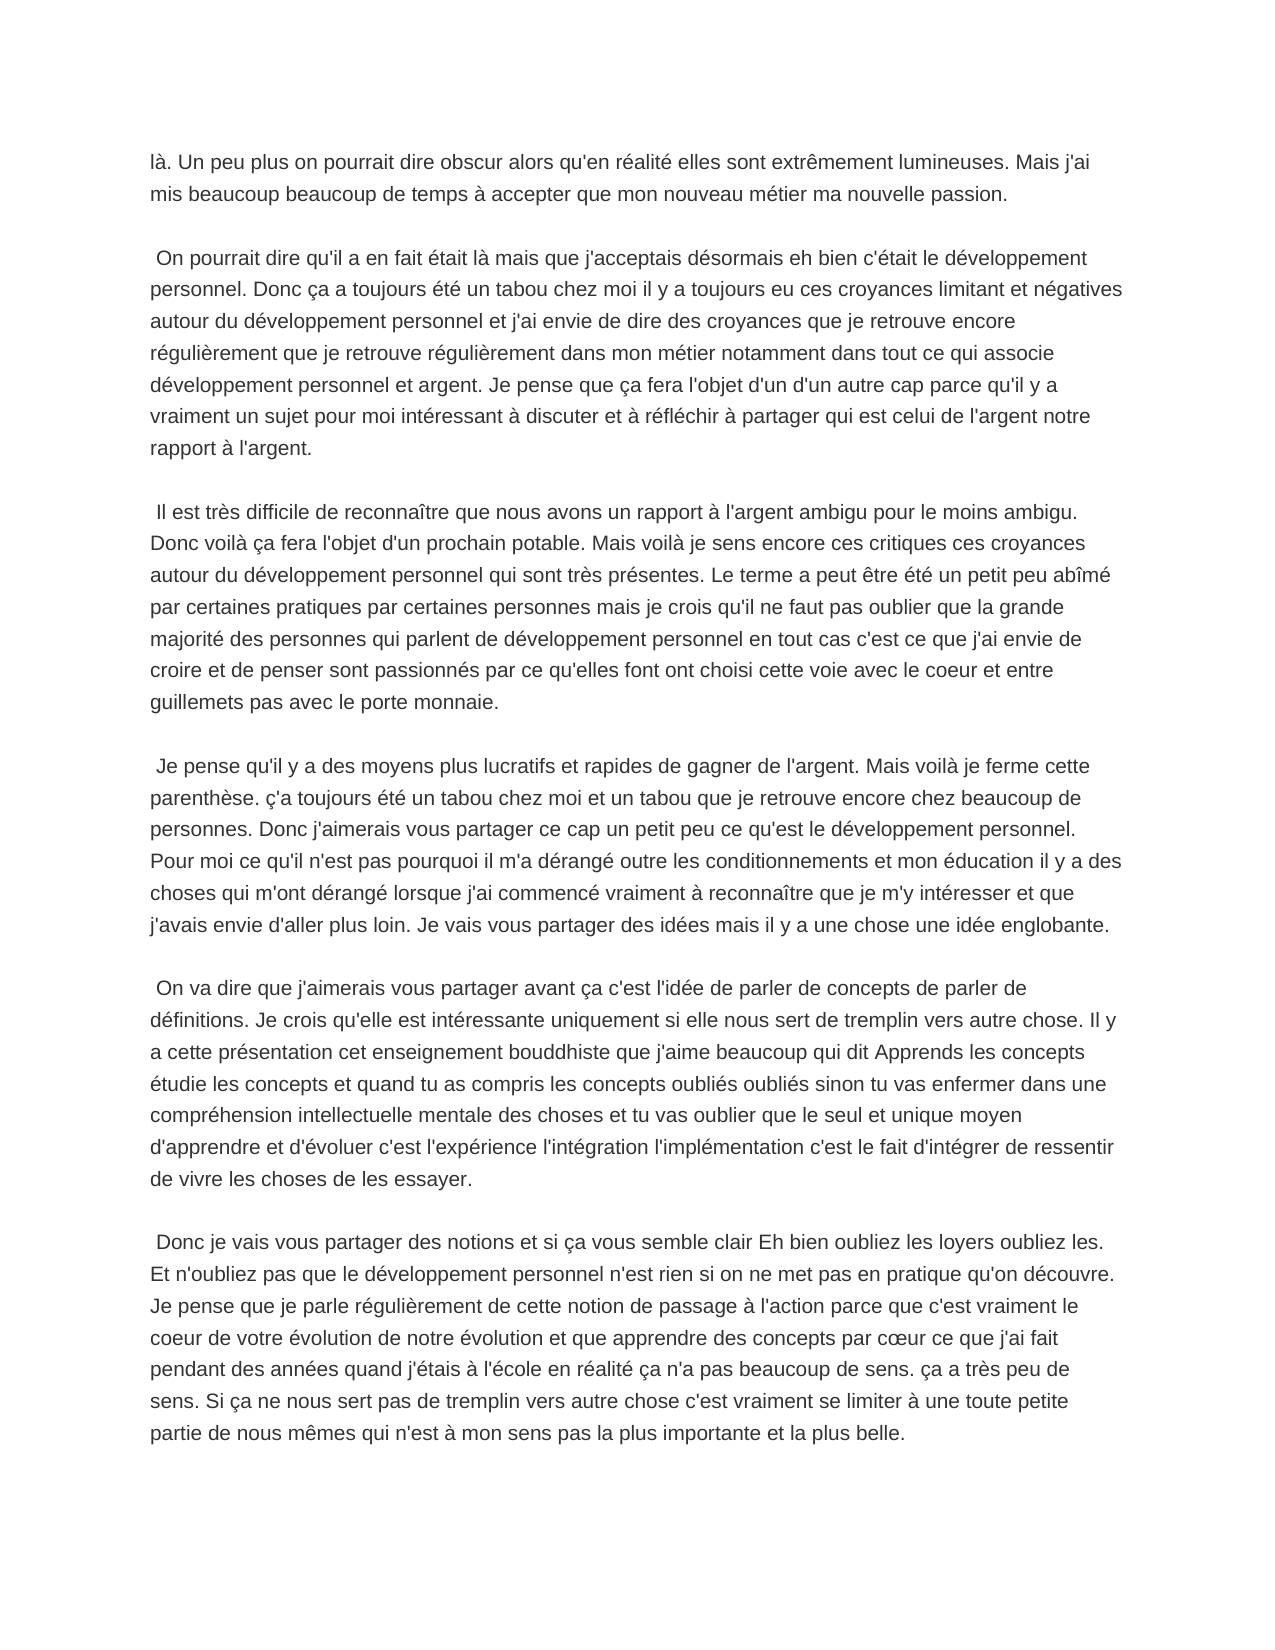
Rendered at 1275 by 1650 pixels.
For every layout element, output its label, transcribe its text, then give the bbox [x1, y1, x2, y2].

text On pourrait dire qu'il a en fait était là mais que j'acceptais désormais eh bien c'était le développement personnel. Donc ça a toujours été un tabou chez moi il y a toujours eu ces croyances limitant et négatives autour du développement personnel et j'ai envie de dire des croyances que je retrouve encore régulièrement que je retrouve régulièrement dans mon métier notamment dans tout ce qui associe développement personnel et argent. Je pense que ça fera l'objet d'un d'un autre cap parce qu'il y a vraiment un sujet pour moi intéressant à discuter et à réfléchir à partager qui est celui de l'argent notre rapport à l'argent. [150, 245, 1125, 460]
text Donc je vais vous partager des notions et si ça vous semble clair Eh bien oubliez les loyers oubliez les. Et n'oubliez pas que le développement personnel n'est rien si on ne met pas en pratique qu'on découvre. Je pense que je parle régulièrement de cette notion de passage à l'action parce que c'est vraiment le coeur de votre évolution de notre évolution et que apprendre des concepts par cœur ce que j'ai fait pendant des années quand j'étais à l'école en réalité ça n'a pas beaucoup de sens. ça a très peu de sens. Si ça ne nous sert pas de tremplin vers autre chose c'est vraiment se limiter à une toute petite partie de nous mêmes qui n'est à mon sens pas la plus importante et la plus belle. [150, 1230, 1125, 1445]
text Je pense qu'il y a des moyens plus lucratifs et rapides de gagner de l'argent. Mais voilà je ferme cette parenthèse. ç'a toujours été un tabou chez moi et un tabou que je retrouve encore chez beaucoup de personnes. Donc j'aimerais vous partager ce cap un petit peu ce qu'est le développement personnel. Pour moi ce qu'il n'est pas pourquoi il m'a dérangé outre les conditionnements et mon éducation il y a des choses qui m'ont dérangé lorsque j'ai commencé vraiment à reconnaître que je m'y intéresser et que j'avais envie d'aller plus loin. Je vais vous partager des idées mais il y a une chose une idée englobante. [150, 754, 1125, 936]
text là. Un peu plus on pourrait dire obscur alors qu'en réalité elles sont extrêmement lumineuses. Mais j'ai mis beaucoup beaucoup de temps à accepter que mon nouveau métier ma nouvelle passion. [150, 150, 1125, 206]
text On va dire que j'aimerais vous partager avant ça c'est l'idée de parler de concepts de parler de définitions. Je crois qu'elle est intéressante uniquement si elle nous sert de tremplin vers autre chose. Il y a cette présentation cet enseignement bouddhiste que j'aime beaucoup qui dit Apprends les concepts étudie les concepts et quand tu as compris les concepts oubliés oubliés sinon tu vas enfermer dans une compréhension intellectuelle mentale des choses et tu vas oublier que le seul et unique moyen d'apprendre et d'évoluer c'est l'expérience l'intégration l'implémentation c'est le fait d'intégrer de ressentir de vivre les choses de les essayer. [150, 976, 1125, 1191]
text Il est très difficile de reconnaître que nous avons un rapport à l'argent ambigu pour le moins ambigu. Donc voilà ça fera l'objet d'un prochain potable. Mais voilà je sens encore ces critiques ces croyances autour du développement personnel qui sont très présentes. Le terme a peut être été un petit peu abîmé par certaines pratiques par certaines personnes mais je crois qu'il ne faut pas oublier que la grande majorité des personnes qui parlent de développement personnel en tout cas c'est ce que j'ai envie de croire et de penser sont passionnés par ce qu'elles font ont choisi cette voie avec le coeur et entre guillemets pas avec le porte monnaie. [150, 499, 1125, 714]
